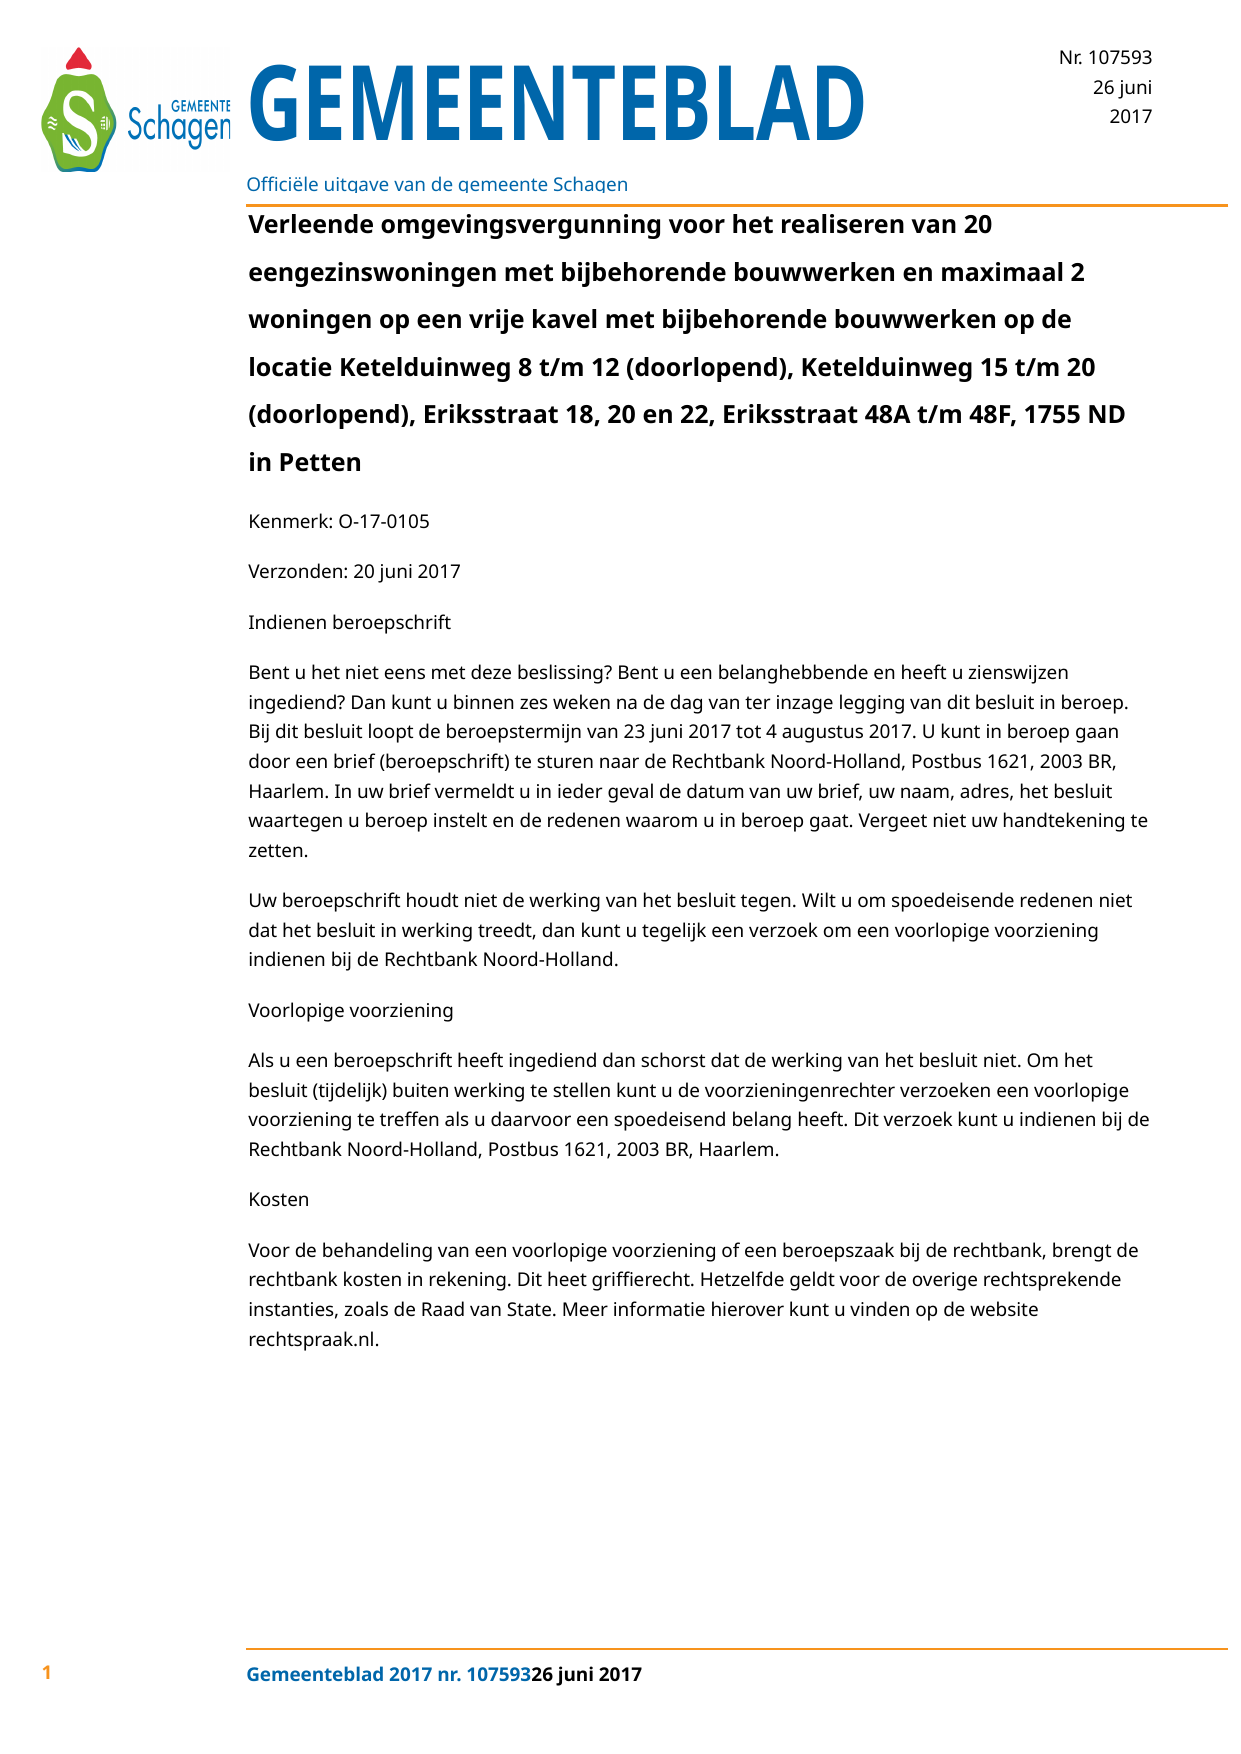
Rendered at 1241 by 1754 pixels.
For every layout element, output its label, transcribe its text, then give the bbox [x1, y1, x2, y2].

picture [41, 47, 231, 172]
text Uw beroepschrift houdt niet de werking van het besluit tegen. Wilt u om spoedeisende redenen niet dat het besluit in werking treedt, dan kunt u tegelijk een verzoek om een voorlopige voorziening indienen bij de Rechtbank Noord-Holland. [248, 887, 1152, 972]
text Bent u het niet eens met deze beslissing? Bent u een belanghebbende en heeft u zienswijzen ingediend? Dan kunt u binnen zes weken na de dag van ter inzage legging van dit besluit in beroep. Bij dit besluit loopt de beroepstermijn van 23 juni 2017 tot 4 augustus 2017. U kunt in beroep gaan door een brief (beroepschrift) te sturen naar de Rechtbank Noord-Holland, Postbus 1621, 2003 BR, Haarlem. In uw brief vermeldt u in ieder geval de datum van uw brief, uw naam, adres, het besluit waartegen u beroep instelt en de redenen waarom u in beroep gaat. Vergeet niet uw handtekening te zetten. [248, 659, 1152, 863]
text Verleende omgevingsvergunning voor het realiseren van 20 eengezinswoningen met bijbehorende bouwwerken en maximaal 2 woningen op een vrije kavel met bijbehorende bouwwerken op de locatie Ketelduinweg 8 t/m 12 (doorlopend), Ketelduinweg 15 t/m 20 (doorlopend), Eriksstraat 18, 20 en 22, Eriksstraat 48A t/m 48F, 1755 ND in Petten [248, 207, 1152, 479]
text Als u een beroepschrift heeft ingediend dan schorst dat de werking van het besluit niet. Om het besluit (tijdelijk) buiten werking te stellen kunt u de voorzieningenrechter verzoeken een voorlopige voorziening te treffen als u daarvoor een spoedeisend belang heeft. Dit verzoek kunt u indienen bij de Rechtbank Noord-Holland, Postbus 1621, 2003 BR, Haarlem. [248, 1047, 1152, 1162]
text Kenmerk: O-17-0105 [248, 508, 1152, 534]
text Kosten [248, 1187, 1152, 1212]
text Verzonden: 20 juni 2017 [248, 559, 1152, 584]
text Indienen beroepschrift [248, 609, 1152, 635]
text Voorlopige voorziening [248, 997, 1152, 1023]
text Voor de behandeling van een voorlopige voorziening of een beroepszaak bij de rechtbank, brengt de rechtbank kosten in rekening. Dit heet griffierecht. Hetzelfde geldt voor de overige rechtsprekende instanties, zoals de Raad van State. Meer informatie hierover kunt u vinden op de website rechtspraak.nl. [248, 1237, 1152, 1352]
